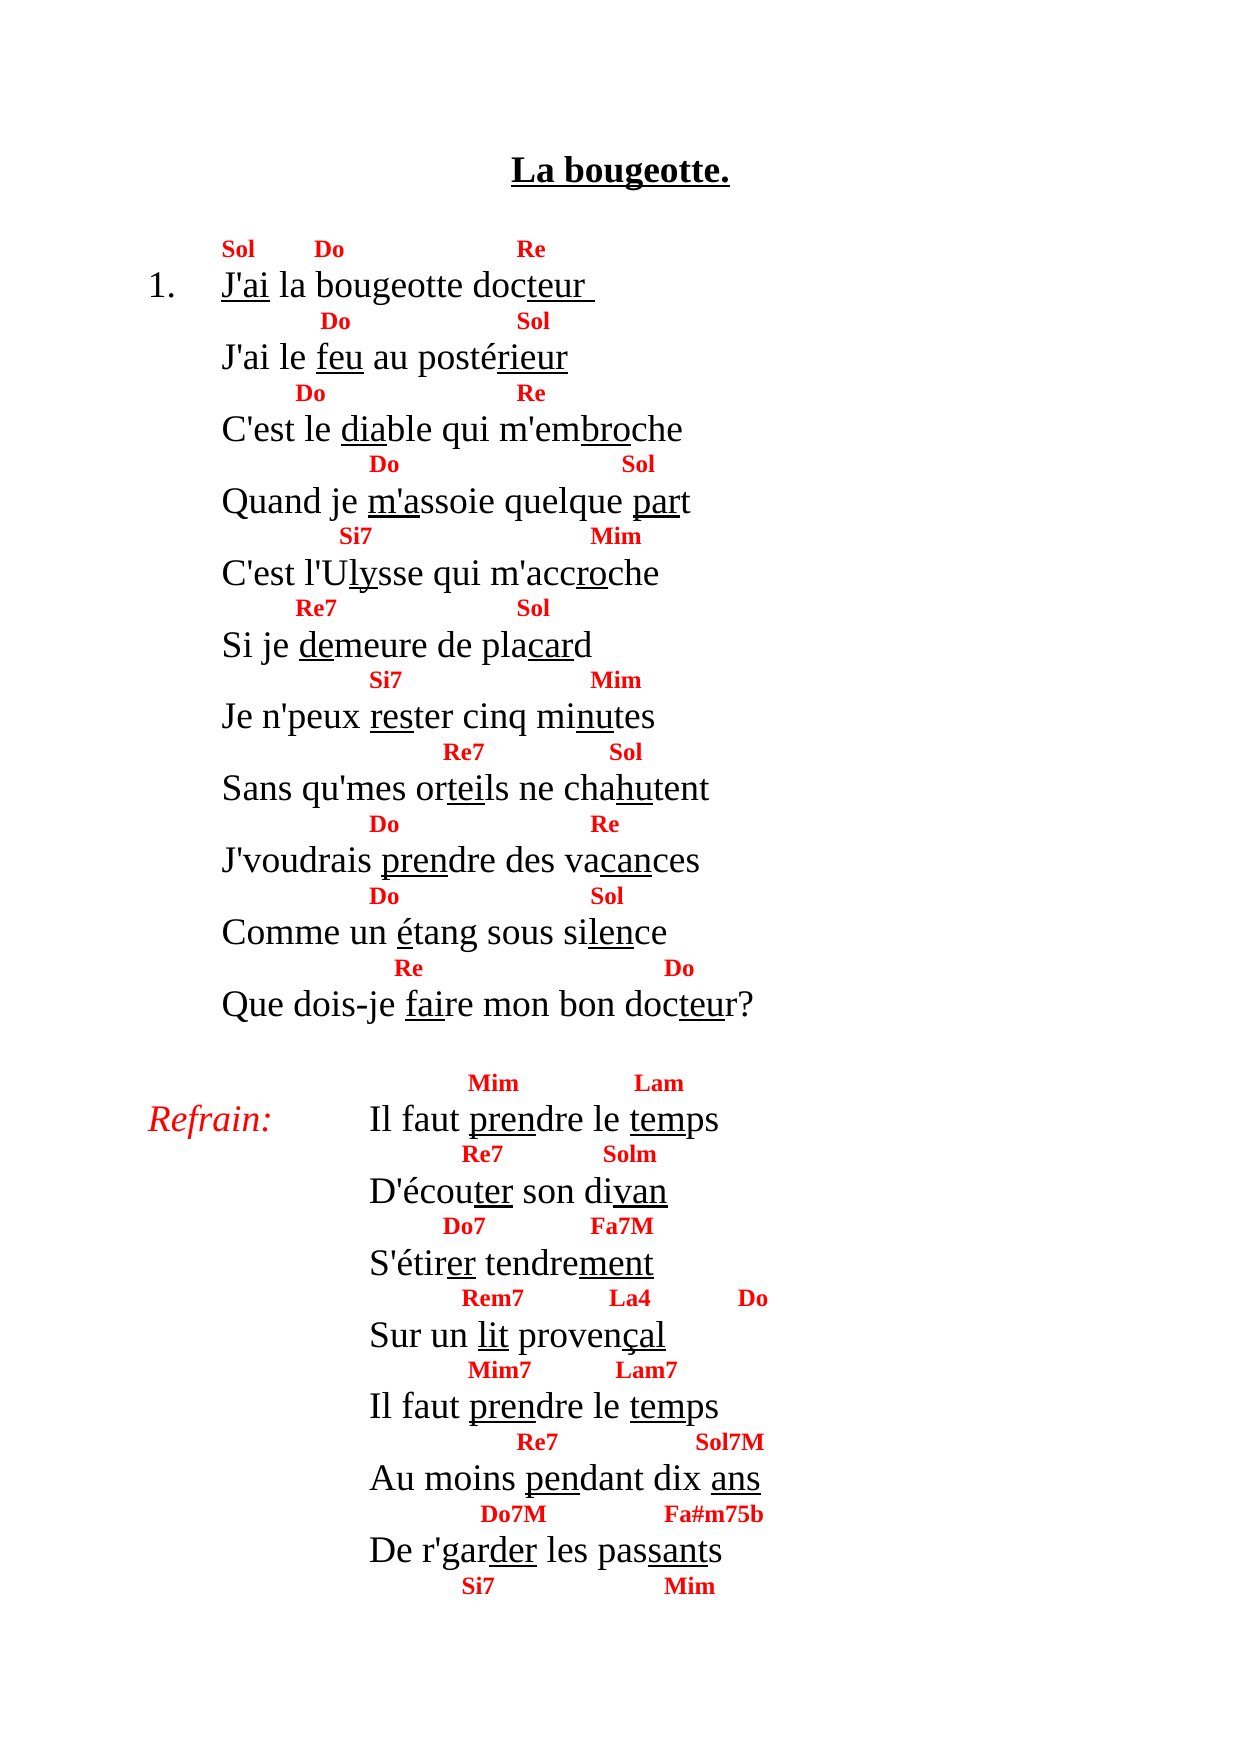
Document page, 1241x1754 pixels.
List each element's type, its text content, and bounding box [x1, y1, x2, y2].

text Rem7 La4 Do [295, 1283, 1093, 1312]
text Sur un lit provençal [369, 1312, 1093, 1355]
text Je n'peux rester cinq minutes [148, 694, 1093, 737]
text Do7M Fa#m75b [369, 1499, 1093, 1528]
text Si je demeure de placard [148, 622, 1093, 665]
text Si7 Mim [369, 1571, 1093, 1599]
text Mim7 Lam7 [369, 1355, 1093, 1384]
text J'voudrais prendre des vacances [148, 838, 1093, 881]
text Refrain: Il faut prendre le temps [148, 1096, 1093, 1139]
text Si7 Mim [148, 521, 1093, 550]
text Re7 Solm [148, 1139, 1093, 1168]
text Re Do [148, 953, 1093, 981]
text Re7 Sol [148, 737, 1093, 766]
text Do Sol [295, 306, 1093, 334]
text Do Sol [148, 881, 1093, 909]
text Il faut prendre le temps [369, 1384, 1093, 1427]
text La bougeotte. [148, 148, 1093, 191]
text D'écouter son divan [295, 1168, 1093, 1211]
text Re7 Sol7M [369, 1427, 1093, 1456]
text Do7 Fa7M [295, 1211, 1093, 1240]
text Que dois-je faire mon bon docteur? [148, 981, 1093, 1024]
text Sans qu'mes orteils ne chahutent [148, 766, 1093, 809]
text Do Sol [148, 449, 1093, 478]
subtitle J'ai le feu au postérieur [148, 334, 1093, 378]
text Quand je m'assoie quelque part [148, 478, 1093, 521]
text C'est le diable qui m'embroche [148, 406, 1093, 449]
text Sol Do Re [148, 234, 1093, 263]
text Au moins pendant dix ans [369, 1456, 1093, 1499]
text De r'garder les passants [369, 1528, 1093, 1571]
text Re7 Sol [148, 593, 1093, 622]
subtitle Comme un étang sous silence [148, 909, 1093, 953]
subtitle Do Re [148, 378, 1093, 406]
text C'est l'Ulysse qui m'accroche [148, 550, 1093, 593]
list J'ai la bougeotte docteur [148, 263, 1093, 306]
text Si7 Mim [148, 665, 1093, 694]
text S'étirer tendrement [295, 1240, 1093, 1283]
text Mim Lam [148, 1068, 1093, 1096]
text Do Re [148, 809, 1093, 838]
